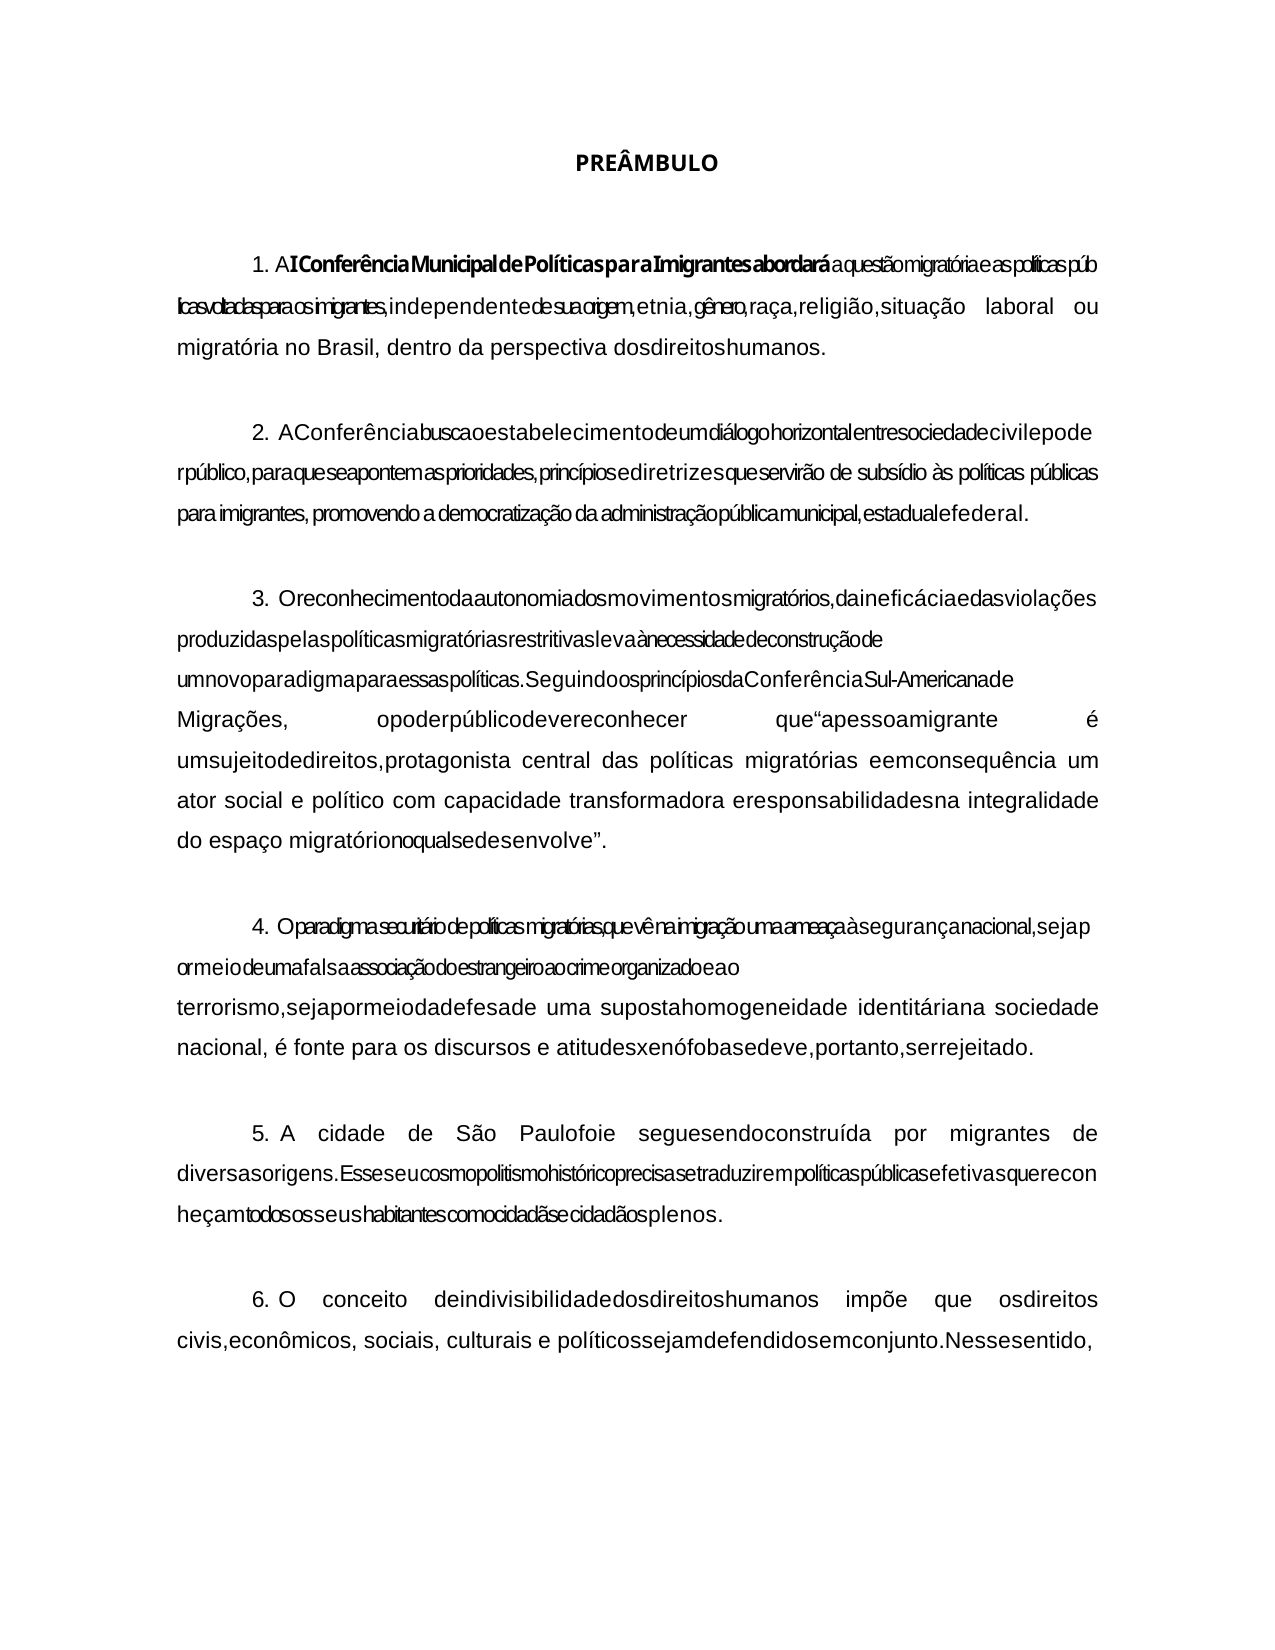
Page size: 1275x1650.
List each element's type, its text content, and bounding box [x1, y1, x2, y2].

list AConferênciabuscaoestabelecimentodeumdiálogohorizontalentresociedadecivilepoderpúblico,paraqueseapontemasprioridades,princípiosediretrizesqueservirão de subsídio às políticas públicas para imigrantes, promovendo a democratização da administraçãopúblicamunicipal,estadualefederal. [177, 419, 1099, 526]
list A cidade de São Paulofoie seguesendoconstruída por migrantes de diversasorigens.Esseseucosmopolitismohistóricoprecisasetraduzirempolíticaspúblicasefetivasquereconheçamtodososseushabitantescomocidadãsecidadãosplenos. [177, 1120, 1098, 1227]
list Oparadigmasecuritáriodepolíticasmigratórias,quevênaimigraçãoumaameaçaàsegurançanacional,sejapormeiodeumafalsaassociaçãodoestrangeiroaocrimeorganizadoeao terrorismo,sejapormeiodadefesade uma supostahomogeneidade identitáriana sociedade nacional, é fonte para os discursos e atitudesxenófobasedeve,portanto,serrejeitado. [177, 913, 1099, 1061]
list O conceito deindivisibilidadedosdireitoshumanos impõe que osdireitos civis,econômicos, sociais, culturais e políticossejamdefendidosemconjunto.Nessesentido, [177, 1286, 1098, 1353]
subtitle PREÂMBULO [575, 147, 1110, 178]
list Oreconhecimentodaautonomiadosmovimentosmigratórios,daineficáciaedasviolaçõesproduzidaspelaspolíticasmigratóriasrestritivaslevaànecessidadedeconstruçãode umnovoparadigmaparaessaspolíticas.SeguindoosprincípiosdaConferênciaSul-Americanade Migrações, opoderpúblicodevereconhecer que“apessoamigrante é umsujeitodedireitos,protagonista central das políticas migratórias eemconsequência um ator social e político com capacidade transformadora eresponsabilidadesna integralidade do espaço migratórionoqualsedesenvolve”. [177, 585, 1099, 854]
list AIConferênciaMunicipaldePolíticasparaImigrantesabordaráaquestãomigratóriaeaspolíticaspúblicasvoltadasparaosimigrantes,independentedesuaorigem,etnia,gênero,raça,religião,situação laboral ou migratória no Brasil, dentro da perspectiva dosdireitoshumanos. [177, 248, 1099, 360]
